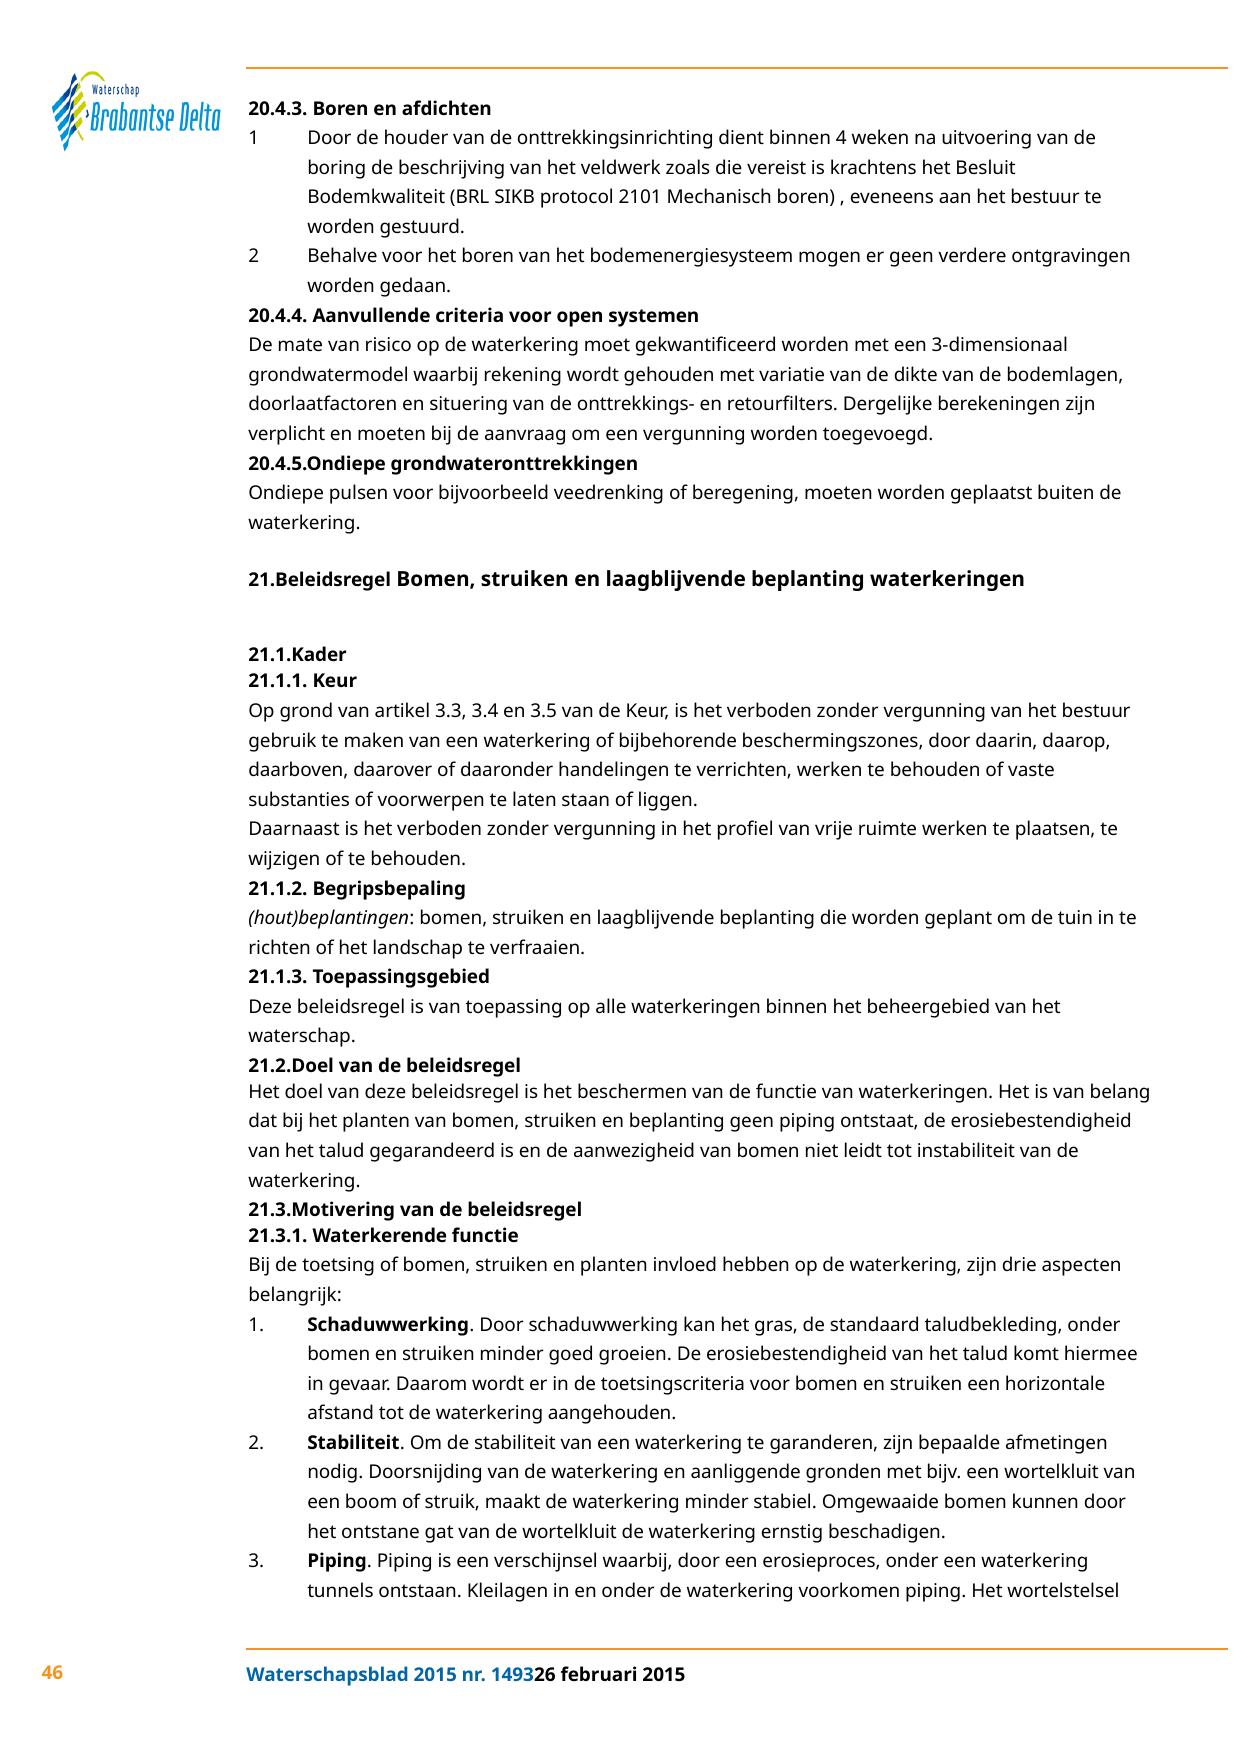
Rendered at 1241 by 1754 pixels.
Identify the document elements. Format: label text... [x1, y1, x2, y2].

list Door de houder van de onttrekkingsinrichting dient binnen 4 weken na uitvoering van de boring de beschrijving van het veldwerk zoals die vereist is krachtens het Besluit Bodemkwaliteit (BRL SIKB protocol 2101 Mechanisch boren) , eveneens aan het bestuur te worden gestuurd. [248, 124, 1152, 239]
text 20.4.4. Aanvullende criteria voor open systemen [248, 302, 1152, 328]
list Piping. Piping is een verschijnsel waarbij, door een erosieproces, onder een waterkering tunnels ontstaan. Kleilagen in en onder de waterkering voorkomen piping. Het wortelstelsel [248, 1547, 1152, 1603]
text 21.1.3. Toepassingsgebied [248, 963, 1152, 989]
list Schaduwwerking. Door schaduwwerking kan het gras, de standaard taludbekleding, onder bomen en struiken minder goed groeien. De erosiebestendigheid van het talud komt hiermee in gevaar. Daarom wordt er in de toetsingscriteria voor bomen en struiken een horizontale afstand tot de waterkering aangehouden. [248, 1311, 1152, 1425]
text 21.1.Kader [248, 639, 1152, 668]
text 21.2.Doel van de beleidsregel [248, 1052, 1152, 1078]
text Ondiepe pulsen voor bijvoorbeeld veedrenking of beregening, moeten worden geplaatst buiten de waterkering. [248, 479, 1152, 535]
text 21.1.1. Keur [248, 668, 1152, 693]
text Het doel van deze beleidsregel is het beschermen van de functie van waterkeringen. Het is van belang dat bij het planten van bomen, struiken en beplanting geen piping ontstaat, de erosiebestendigheid van het talud gegarandeerd is en de aanwezigheid van bomen niet leidt tot instabiliteit van de waterkering. [248, 1078, 1152, 1192]
text Daarnaast is het verboden zonder vergunning in het profiel van vrije ruimte werken te plaatsen, te wijzigen of te behouden. [248, 816, 1152, 871]
text 21.3.Motivering van de beleidsregel [248, 1196, 1152, 1222]
list Behalve voor het boren van het bodemenergiesysteem mogen er geen verdere ontgravingen worden gedaan. [248, 243, 1152, 298]
text De mate van risico op de waterkering moet gekwantificeerd worden met een 3-dimensionaal grondwatermodel waarbij rekening wordt gehouden met variatie van de dikte van de bodemlagen, doorlaatfactoren en situering van de onttrekkings- en retourfilters. Dergelijke berekeningen zijn verplicht en moeten bij de aanvraag om een vergunning worden toegevoegd. [248, 331, 1152, 446]
text 21.Beleidsregel Bomen, struiken en laagblijvende beplanting waterkeringen [248, 564, 1152, 593]
text 20.4.3. Boren en afdichten [248, 95, 1152, 121]
text Deze beleidsregel is van toepassing op alle waterkeringen binnen het beheergebied van het waterschap. [248, 993, 1152, 1048]
list Stabiliteit. Om de stabiliteit van een waterkering te garanderen, zijn bepaalde afmetingen nodig. Doorsnijding van de waterkering en aanliggende gronden met bijv. een wortelkluit van een boom of struik, maakt de waterkering minder stabiel. Omgewaaide bomen kunnen door het ontstane gat van de wortelkluit de waterkering ernstig beschadigen. [248, 1429, 1152, 1544]
text 20.4.5.Ondiepe grondwateronttrekkingen [248, 450, 1152, 476]
text Op grond van artikel 3.3, 3.4 en 3.5 van de Keur, is het verboden zonder vergunning van het bestuur gebruik te maken van een waterkering of bijbehorende beschermingszones, door daarin, daarop, daarboven, daarover of daaronder handelingen te verrichten, werken te behouden of vaste substanties of voorwerpen te laten staan of liggen. [248, 697, 1152, 812]
text 21.3.1. Waterkerende functie [248, 1222, 1152, 1248]
picture [41, 47, 231, 172]
text (hout)beplantingen: bomen, struiken en laagblijvende beplanting die worden geplant om de tuin in te richten of het landschap te verfraaien. [248, 904, 1152, 960]
text Bij de toetsing of bomen, struiken en planten invloed hebben op de waterkering, zijn drie aspecten belangrijk: [248, 1252, 1152, 1307]
text 21.1.2. Begripsbepaling [248, 875, 1152, 901]
